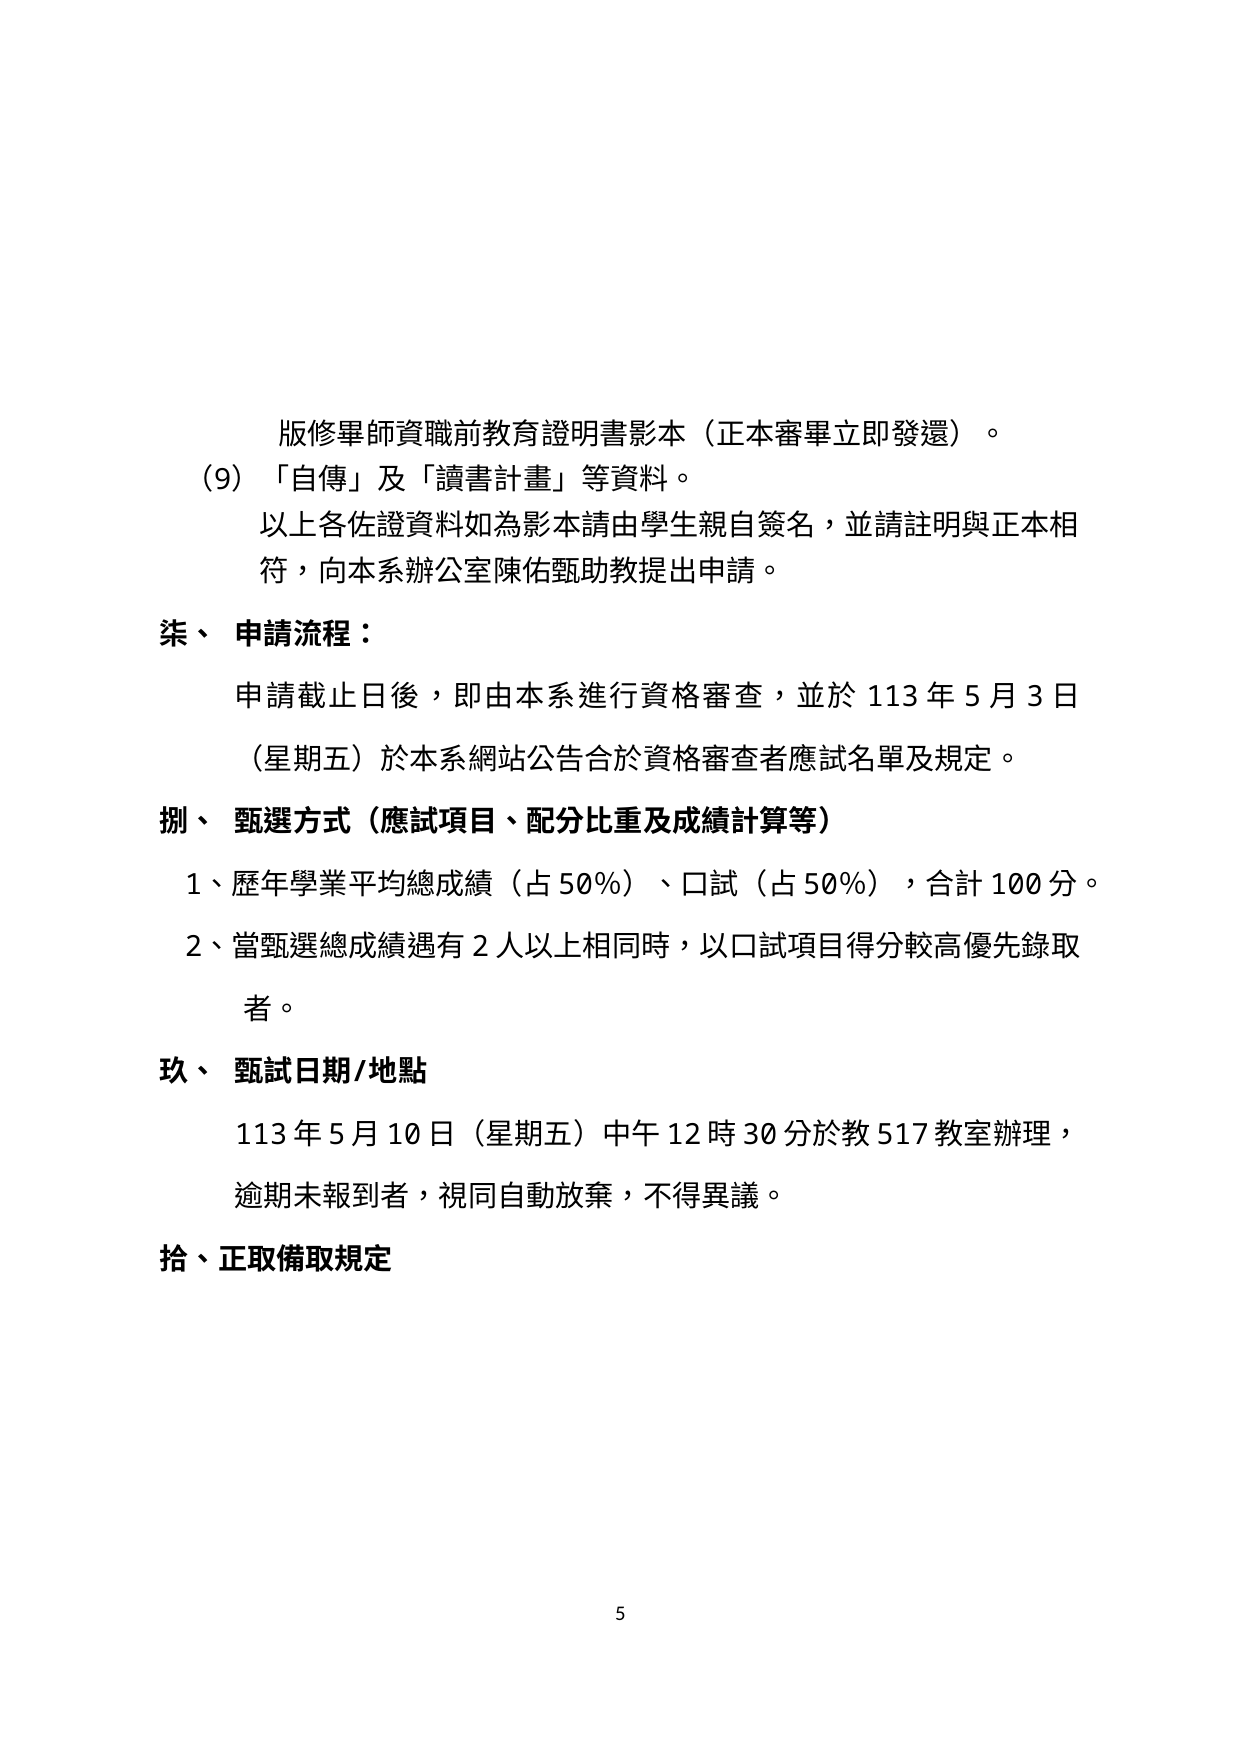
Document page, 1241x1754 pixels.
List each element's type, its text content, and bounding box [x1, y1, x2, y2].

text 申請截止日後，即由本系進行資格審查，並於113年5月3日（星期五）於本系網站公告合於資格審查者應試名單及規定。 [234, 652, 1081, 777]
list 版修畢師資職前教育證明書影本（正本審畢立即發還）。 [234, 407, 1081, 452]
list 當甄選總成績遇有2人以上相同時，以口試項目得分較高優先錄取者。 [184, 902, 1081, 1027]
text 以上各佐證資料如為影本請由學生親自簽名，並請註明與正本相符，向本系辦公室陳佑甄助教提出申請。 [259, 498, 1081, 590]
list 甄選方式（應試項目、配分比重及成績計算等） [159, 777, 1081, 840]
list 歷年學業平均總成績（占50％）、口試（占50％），合計100分。 [184, 840, 1081, 902]
text 拾、正取備取規定 [159, 1215, 1081, 1277]
text 113年5月10日（星期五）中午12時30分於教517教室辦理，逾期未報到者，視同自動放棄，不得異議。 [234, 1090, 1081, 1215]
list 申請流程： [159, 590, 1081, 652]
list 甄試日期/地點 [159, 1027, 1081, 1090]
list 「自傳」及「讀書計畫」等資料。 [184, 452, 1081, 498]
